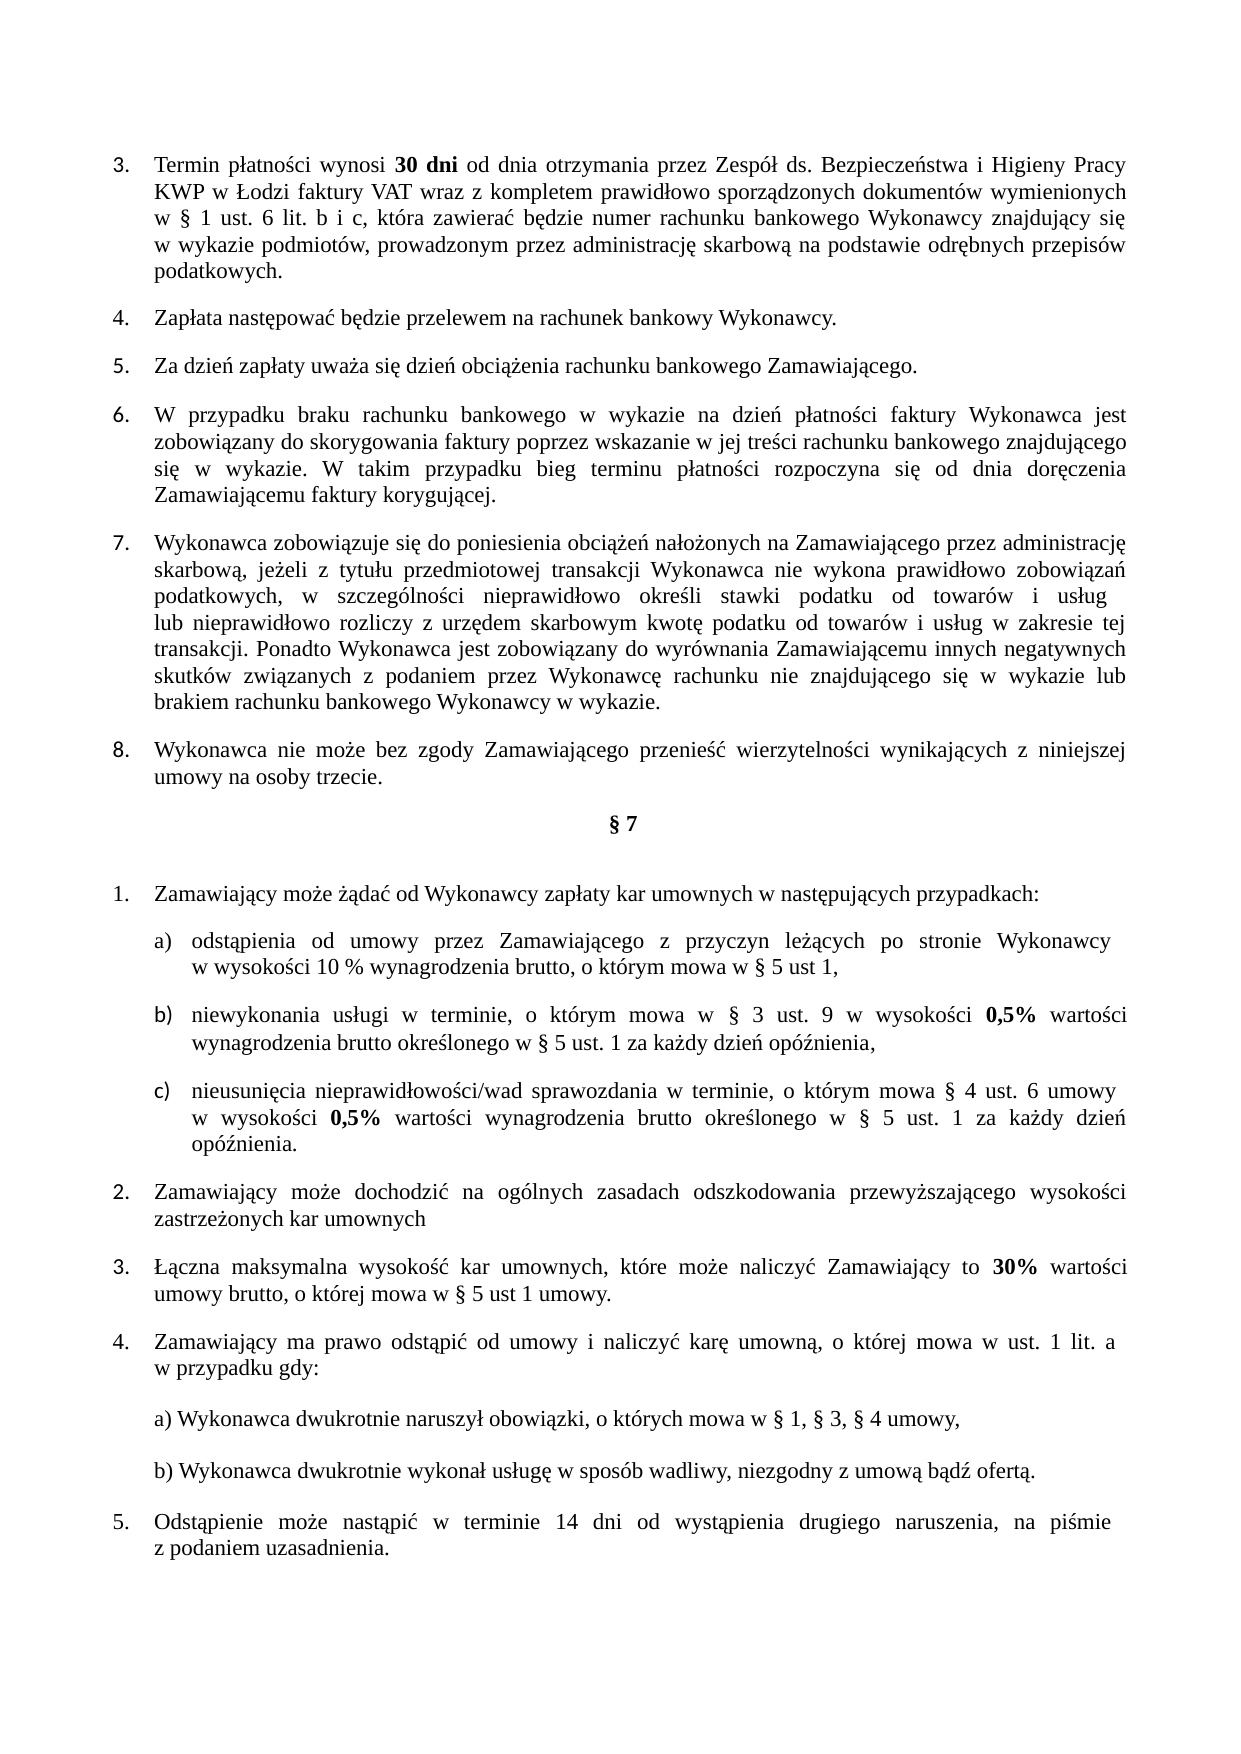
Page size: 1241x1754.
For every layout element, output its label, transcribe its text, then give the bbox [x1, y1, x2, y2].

list Zapłata następować będzie przelewem na rachunek bankowy Wykonawcy. [112, 304, 1128, 331]
list odstąpienia od umowy przez Zamawiającego z przyczyn leżących po stronie Wykonawcy w wysokości 10 % wynagrodzenia brutto, o którym mowa w § 5 ust 1, [154, 927, 1128, 980]
list § 7 [112, 810, 1128, 837]
list Termin płatności wynosi 30 dni od dnia otrzymania przez Zespół ds. Bezpieczeństwa i Higieny Pracy KWP w Łodzi faktury VAT wraz z kompletem prawidłowo sporządzonych dokumentów wymienionych w § 1 ust. 6 lit. b i c, która zawierać będzie numer rachunku bankowego Wykonawcy znajdujący się w wykazie podmiotów, prowadzonym przez administrację skarbową na podstawie odrębnych przepisów podatkowych. [112, 150, 1128, 283]
text a) Wykonawca dwukrotnie naruszył obowiązki, o których mowa w § 1, § 3, § 4 umowy, [154, 1405, 1128, 1432]
list Łączna maksymalna wysokość kar umownych, które może naliczyć Zamawiający to 30% wartości umowy brutto, o której mowa w § 5 ust 1 umowy. [112, 1252, 1128, 1307]
list Za dzień zapłaty uważa się dzień obciążenia rachunku bankowego Zamawiającego. [112, 351, 1128, 379]
list niewykonania usługi w terminie, o którym mowa w § 3 ust. 9 w wysokości 0,5% wartości wynagrodzenia brutto określonego w § 5 ust. 1 za każdy dzień opóźnienia, [154, 1001, 1128, 1055]
list Wykonawca zobowiązuje się do poniesienia obciążeń nałożonych na Zamawiającego przez administrację skarbową, jeżeli z tytułu przedmiotowej transakcji Wykonawca nie wykona prawidłowo zobowiązań podatkowych, w szczególności nieprawidłowo określi stawki podatku od towarów i usług lub nieprawidłowo rozliczy z urzędem skarbowym kwotę podatku od towarów i usług w zakresie tej transakcji. Ponadto Wykonawca jest zobowiązany do wyrównania Zamawiającemu innych negatywnych skutków związanych z podaniem przez Wykonawcę rachunku nie znajdującego się w wykazie lub brakiem rachunku bankowego Wykonawcy w wykazie. [112, 528, 1128, 714]
list nieusunięcia nieprawidłowości/wad sprawozdania w terminie, o którym mowa § 4 ust. 6 umowy w wysokości 0,5% wartości wynagrodzenia brutto określonego w § 5 ust. 1 za każdy dzień opóźnienia. [154, 1076, 1128, 1156]
list Odstąpienie może nastąpić w terminie 14 dni od wystąpienia drugiego naruszenia, na piśmie z podaniem uzasadnienia. [112, 1508, 1128, 1561]
list W przypadku braku rachunku bankowego w wykazie na dzień płatności faktury Wykonawca jest zobowiązany do skorygowania faktury poprzez wskazanie w jej treści rachunku bankowego znajdującego się w wykazie. W takim przypadku bieg terminu płatności rozpoczyna się od dnia doręczenia Zamawiającemu faktury korygującej. [112, 400, 1128, 507]
list Zamawiający może żądać od Wykonawcy zapłaty kar umownych w następujących przypadkach: [112, 880, 1128, 906]
list Zamawiający może dochodzić na ogólnych zasadach odszkodowania przewyższającego wysokości zastrzeżonych kar umownych [112, 1177, 1128, 1232]
text b) Wykonawca dwukrotnie wykonał usługę w sposób wadliwy, niezgodny z umową bądź ofertą. [154, 1457, 1128, 1483]
list Zamawiający ma prawo odstąpić od umowy i naliczyć karę umowną, o której mowa w ust. 1 lit. a w przypadku gdy: [112, 1328, 1128, 1380]
list Wykonawca nie może bez zgody Zamawiającego przenieść wierzytelności wynikających z niniejszej umowy na osoby trzecie. [112, 735, 1128, 789]
